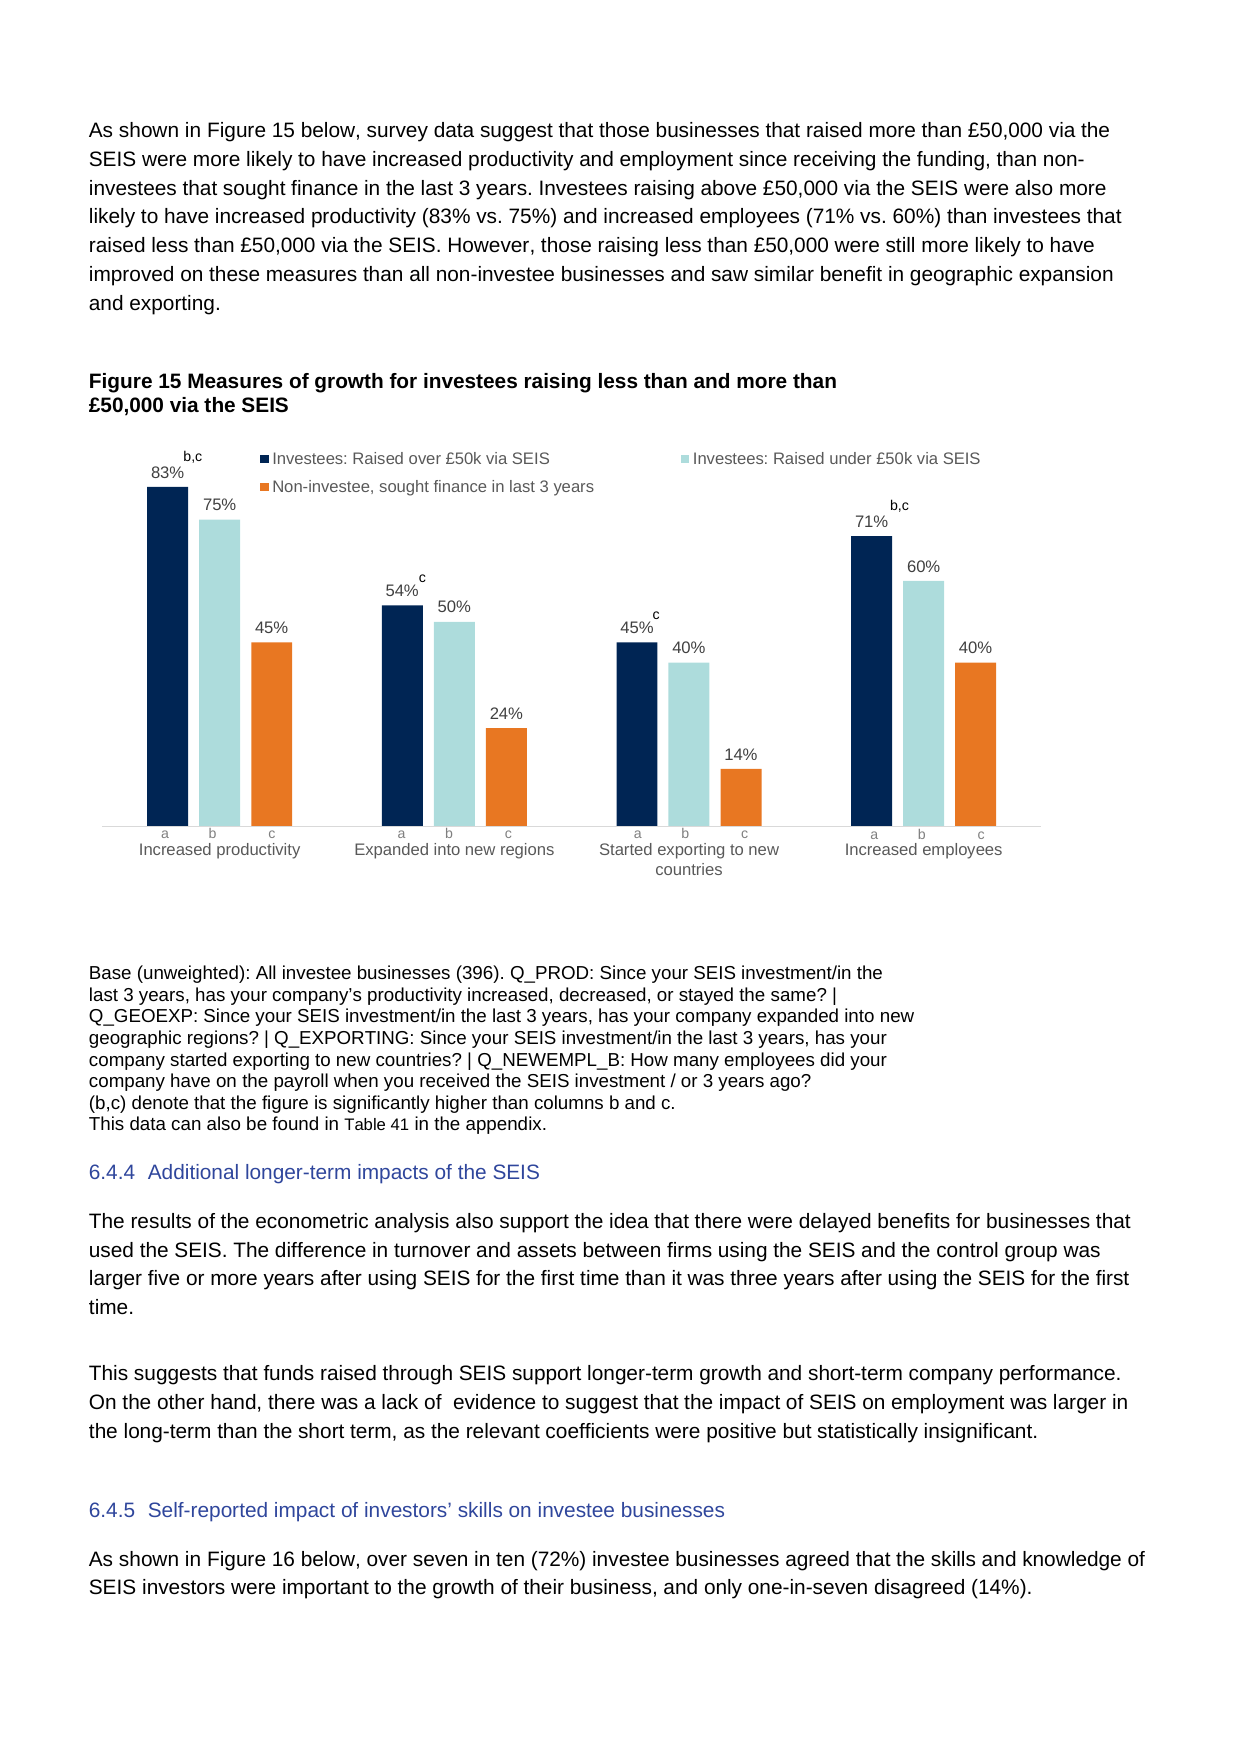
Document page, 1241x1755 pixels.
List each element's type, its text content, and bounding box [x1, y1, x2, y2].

text Base (unweighted): All investee businesses (396). Q_PROD: Since your SEIS investment/in the last 3 years, has your company’s productivity increased, decreased, or stayed the same? | Q_GEOEXP: Since your SEIS investment/in the last 3 years, has your company expanded into new geographic regions? | Q_EXPORTING: Since your SEIS investment/in the last 3 years, has your company started exporting to new countries? | Q_NEWEMPL_B: How many employees did your company have on the payroll when you received the SEIS investment / or 3 years ago? [89, 962, 915, 1092]
subtitle Figure 15 Measures of growth for investees raising less than and more than £50,000 via the SEIS [89, 369, 915, 417]
text (b,c) denote that the figure is significantly higher than columns b and c. [89, 1092, 915, 1113]
subtitle Self-reported impact of investors’ skills on investee businesses [89, 1497, 1152, 1521]
subtitle Additional longer-term impacts of the SEIS [89, 1160, 1152, 1184]
text This data can also be found in Table 41 in the appendix. [89, 1113, 915, 1135]
text As shown in Figure 15 below, survey data suggest that those businesses that raised more than £50,000 via the SEIS were more likely to have increased productivity and employment since receiving the funding, than non-investees that sought finance in the last 3 years. Investees raising above £50,000 via the SEIS were also more likely to have increased productivity (83% vs. 75%) and increased employees (71% vs. 60%) than investees that raised less than £50,000 via the SEIS. However, those raising less than £50,000 were still more likely to have improved on these measures than all non-investee businesses and saw similar benefit in geographic expansion and exporting. [89, 118, 1152, 314]
text This suggests that funds raised through SEIS support longer-term growth and short-term company performance. On the other hand, there was a lack of evidence to suggest that the impact of SEIS on employment was larger in the long-term than the short term, as the relevant coefficients were positive but statistically insignificant. [89, 1361, 1152, 1443]
text As shown in Figure 16 below, over seven in ten (72%) investee businesses agreed that the skills and knowledge of SEIS investors were important to the growth of their business, and only one-in-seven disagreed (14%). [89, 1546, 1152, 1599]
text The results of the econometric analysis also support the idea that there were delayed benefits for businesses that used the SEIS. The difference in turnover and assets between firms using the SEIS and the control group was larger five or more years after using SEIS for the first time than it was three years after using the SEIS for the first time. [89, 1209, 1152, 1319]
